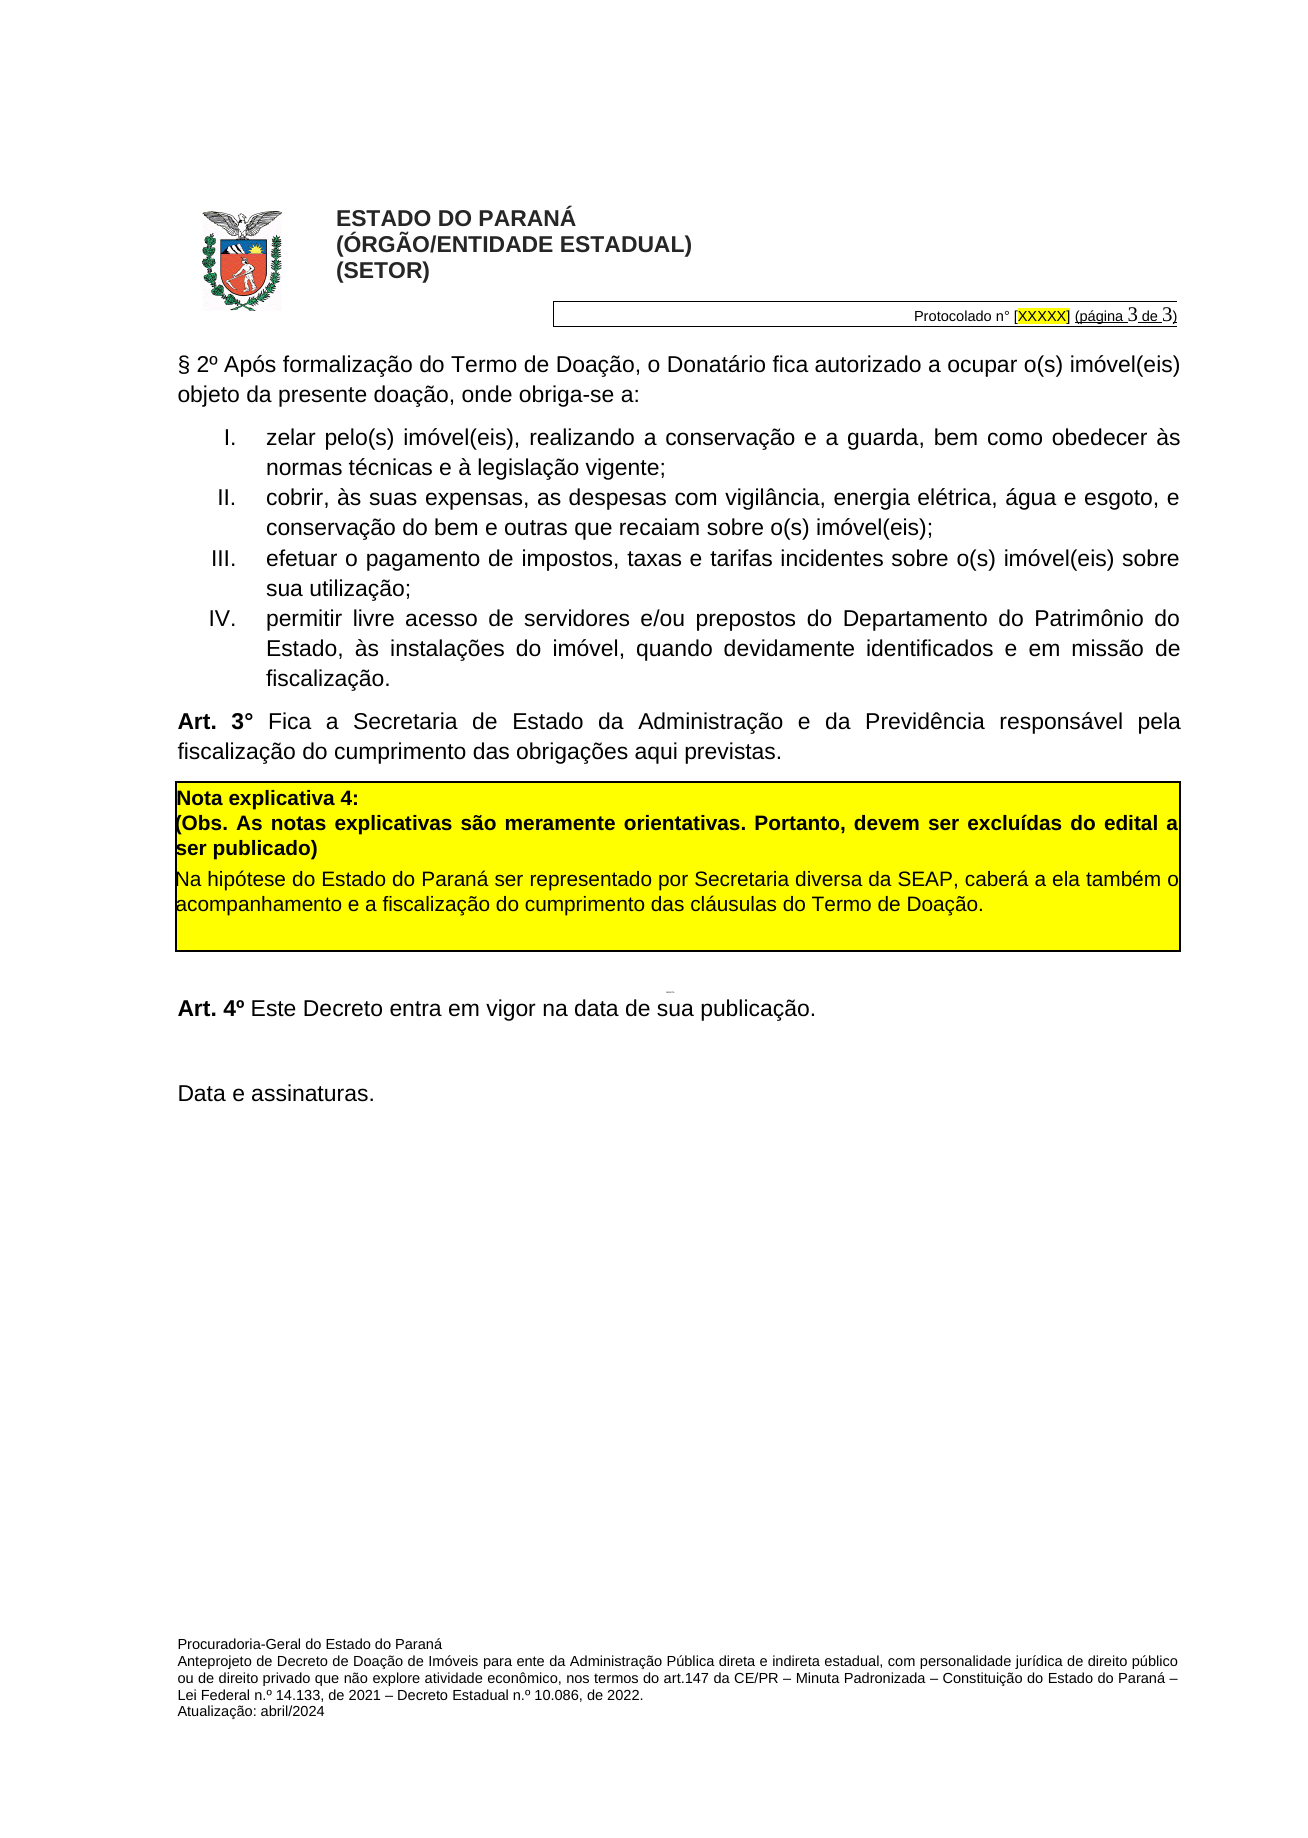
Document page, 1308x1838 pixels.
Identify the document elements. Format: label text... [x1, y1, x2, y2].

text Art. 4º Este Decreto entra em vigor na data de sua publicação. [177, 994, 1181, 1021]
list efetuar o pagamento de impostos, taxas e tarifas incidentes sobre o(s) imóvel(eis) sobre sua utilização; [236, 544, 1181, 601]
list permitir livre acesso de servidores e/ou prepostos do Departamento do Patrimônio do Estado, às instalações do imóvel, quando devidamente identificados e em missão de fiscalização. [236, 605, 1181, 692]
text Data e assinaturas. [177, 1080, 1181, 1106]
picture [202, 211, 282, 311]
text § 2º Após formalização do Termo de Doação, o Donatário fica autorizado a ocupar o(s) imóvel(eis) objeto da presente doação, onde obriga-se a: [177, 351, 1181, 407]
text Na hipótese do Estado do Paraná ser representado por Secretaria diversa da SEAP, caberá a ela também o acompanhamento e a fiscalização do cumprimento das cláusulas do Termo de Doação. [176, 866, 1180, 916]
list zelar pelo(s) imóvel(eis), realizando a conservação e a guarda, bem como obedecer às normas técnicas e à legislação vigente; [236, 424, 1181, 480]
list cobrir, às suas expensas, as despesas com vigilância, energia elétrica, água e esgoto, e conservação do bem e outras que recaiam sobre o(s) imóvel(eis); [236, 484, 1181, 541]
text Nota explicativa 4: [176, 786, 1180, 811]
text (Obs. As notas explicativas são meramente orientativas. Portanto, devem ser excluídas do edital a ser publicado) [176, 811, 1180, 861]
text Art. 3° Fica a Secretaria de Estado da Administração e da Previdência responsável pela fiscalização do cumprimento das obrigações aqui previstas. [177, 708, 1181, 765]
